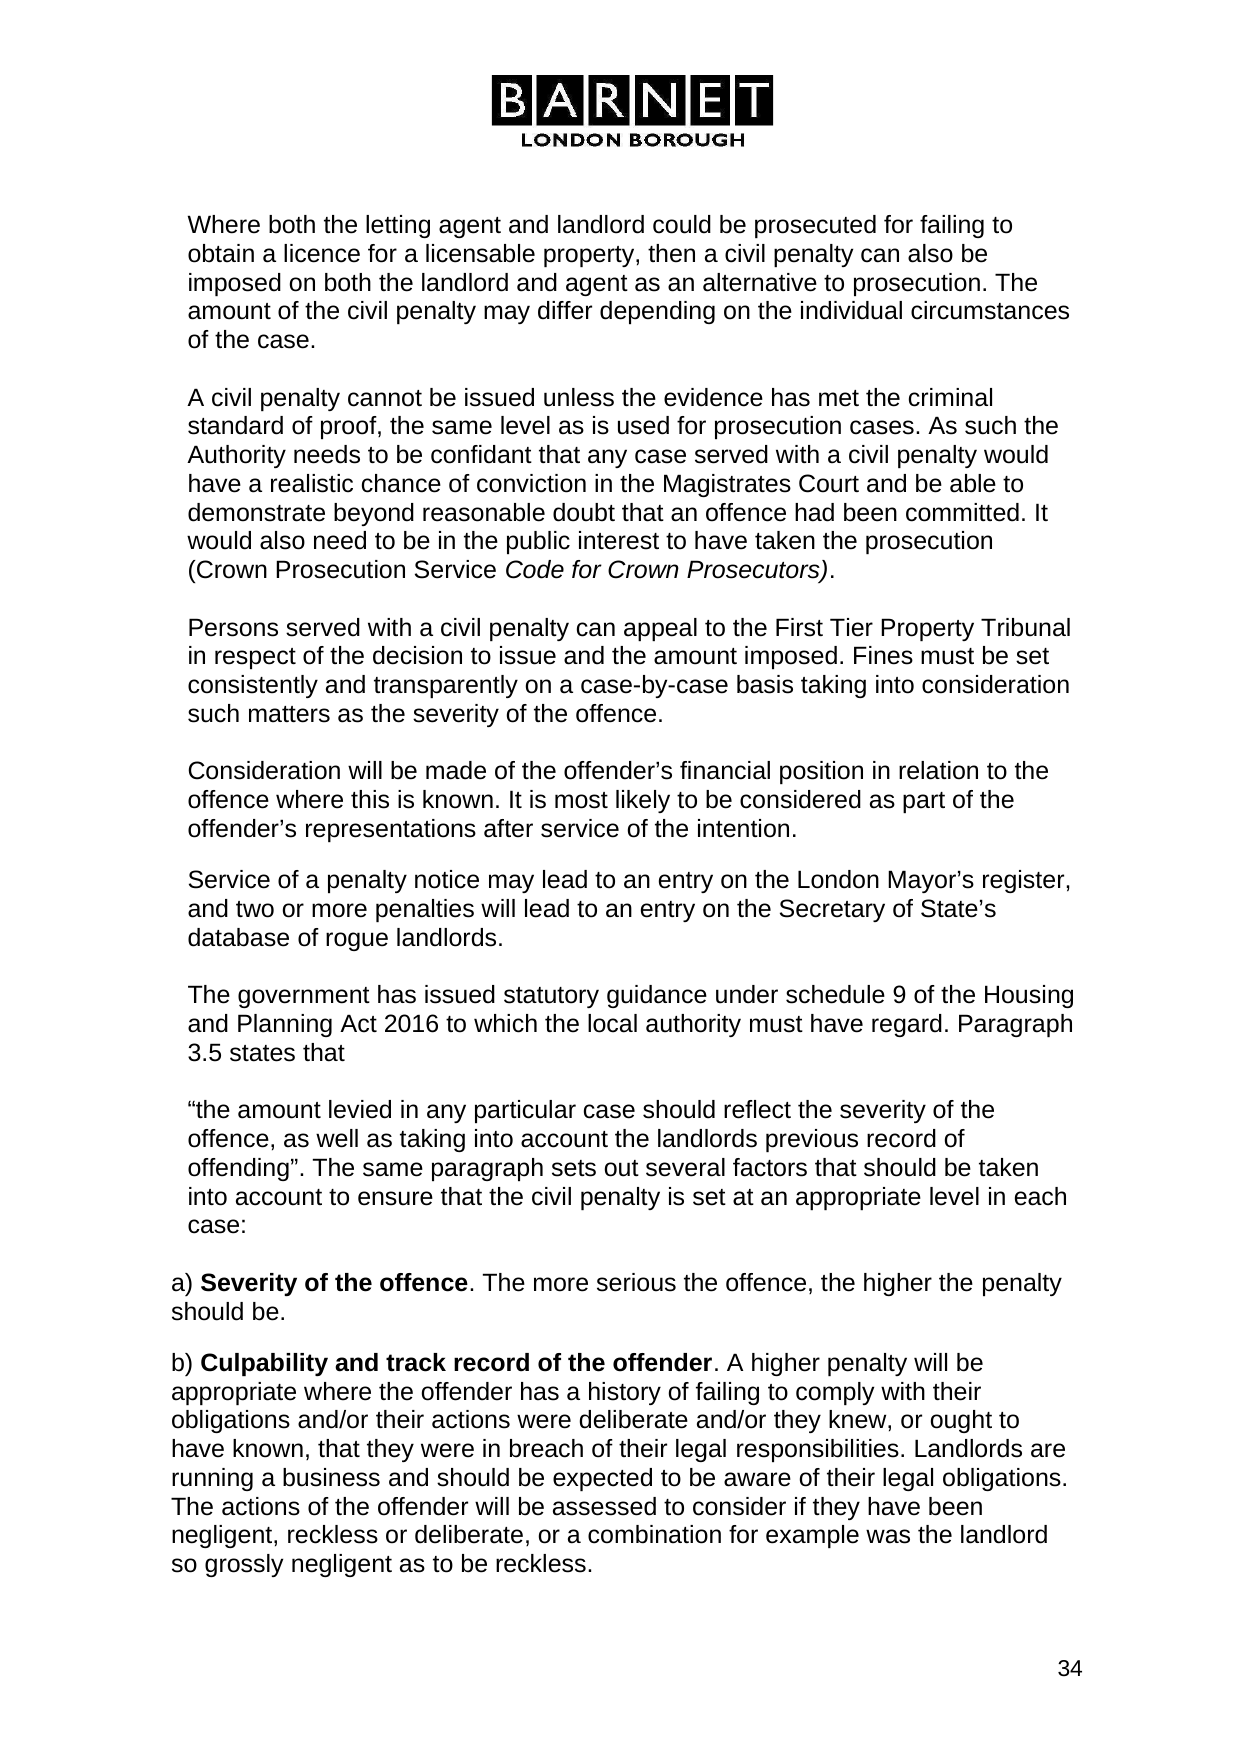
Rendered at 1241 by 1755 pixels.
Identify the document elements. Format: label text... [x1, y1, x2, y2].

text A civil penalty cannot be issued unless the evidence has met the criminal standard of proof, the same level as is used for prosecution cases. As such the Authority needs to be confidant that any case served with a civil penalty would have a realistic chance of conviction in the Magistrates Court and be able to demonstrate beyond reasonable doubt that an offence had been committed. It would also need to be in the public interest to have taken the prosecution (Crown Prosecution Service Code for Crown Prosecutors). [187, 382, 1062, 584]
text Service of a penalty notice may lead to an entry on the London Mayor’s register, and two or more penalties will lead to an entry on the Secretary of State’s database of rogue landlords. [187, 865, 1075, 952]
list Culpability and track record of the offender. A higher penalty will be appropriate where the offender has a history of failing to comply with their obligations and/or their actions were deliberate and/or they knew, or ought to have known, that they were in breach of their legal responsibilities. Landlords are running a business and should be expected to be aware of their legal obligations. The actions of the offender will be assessed to consider if they have been negligent, reckless or deliberate, or a combination for example was the landlord so grossly negligent as to be reckless. [171, 1348, 1076, 1578]
text Where both the letting agent and landlord could be prosecuted for failing to obtain a licence for a licensable property, then a civil penalty can also be imposed on both the landlord and agent as an alternative to prosecution. The amount of the civil penalty may differ depending on the individual circumstances of the case. [187, 210, 1073, 354]
text Consideration will be made of the offender’s financial position in relation to the offence where this is known. It is most likely to be considered as part of the offender’s representations after service of the intention. [187, 756, 1052, 843]
list states that [187, 1038, 1163, 1067]
text “the amount levied in any particular case should reflect the severity of the offence, as well as taking into account the landlords previous record of offending”. The same paragraph sets out several factors that should be taken into account to ensure that the civil penalty is set at an appropriate level in each case: [187, 1095, 1076, 1239]
text Persons served with a civil penalty can appeal to the First Tier Property Tribunal in respect of the decision to issue and the amount imposed. Fines must be set consistently and transparently on a case-by-case basis taking into consideration such matters as the severity of the offence. [187, 613, 1074, 728]
list Severity of the offence. The more serious the offence, the higher the penalty should be. [171, 1268, 1066, 1325]
text The government has issued statutory guidance under schedule 9 of the Housing and Planning Act 2016 to which the local authority must have regard. Paragraph [187, 980, 1076, 1038]
